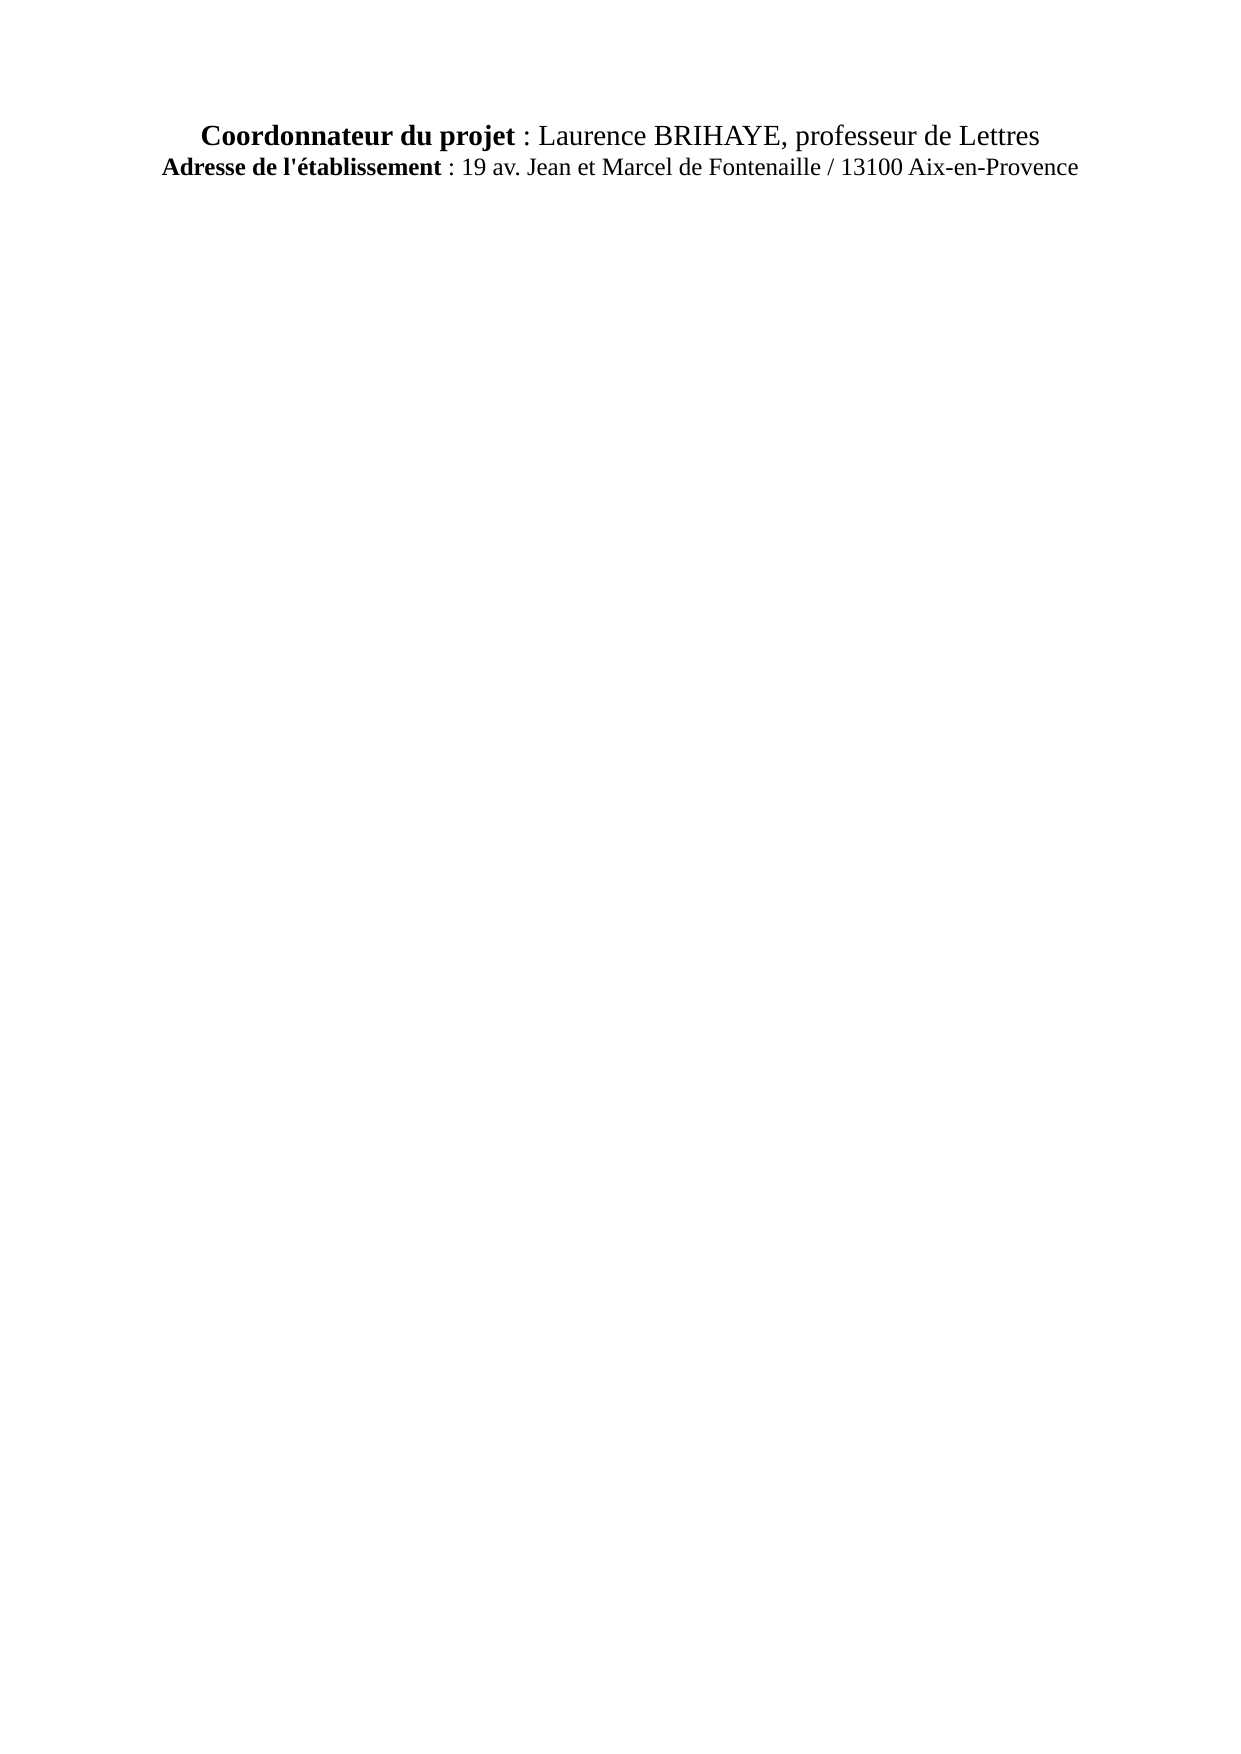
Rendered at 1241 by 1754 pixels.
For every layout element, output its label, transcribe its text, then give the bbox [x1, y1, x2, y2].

text Coordonnateur du projet : Laurence BRIHAYE, professeur de Lettres [118, 118, 1122, 152]
text Adresse de l'établissement : 19 av. Jean et Marcel de Fontenaille / 13100 Aix-en-Provence [118, 152, 1122, 180]
